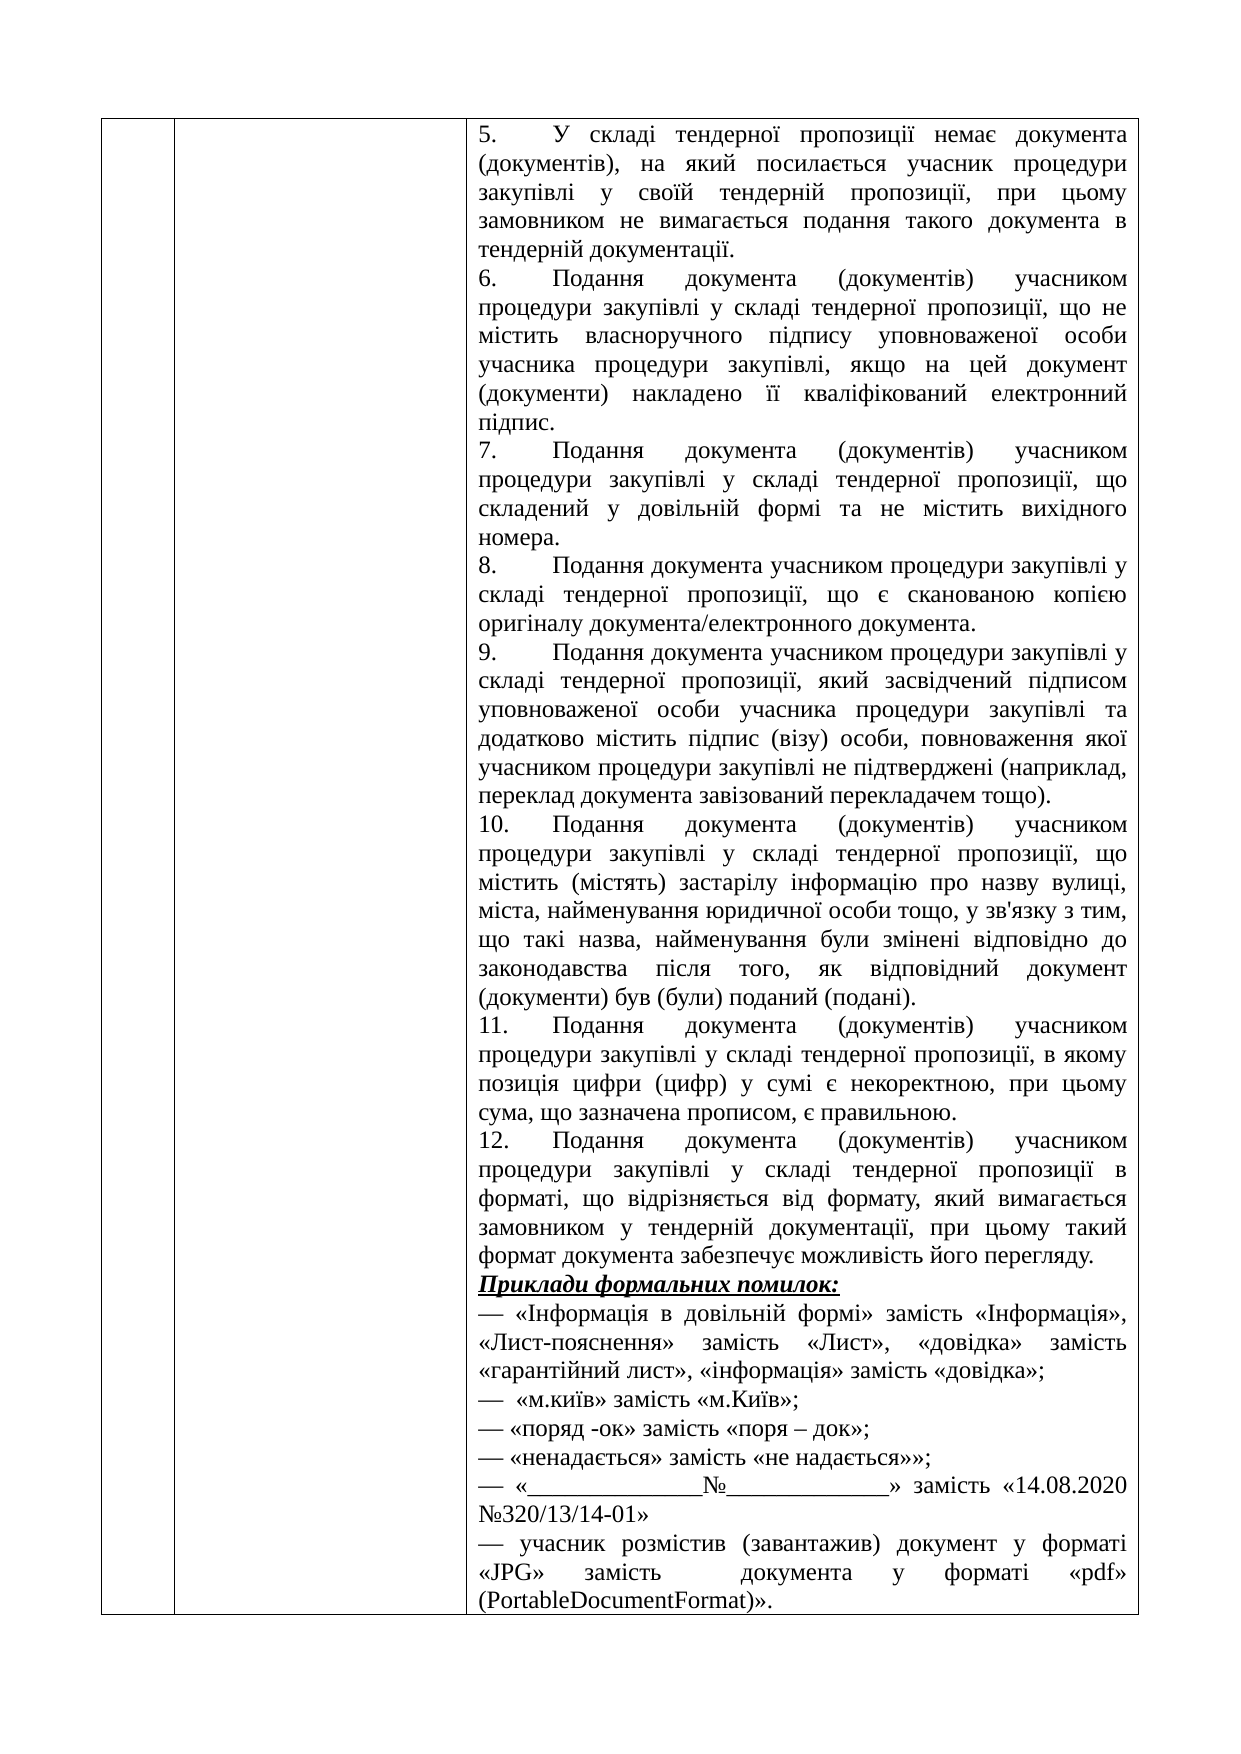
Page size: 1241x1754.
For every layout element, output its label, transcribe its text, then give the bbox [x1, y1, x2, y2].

table_cell 5. У складі тендерної пропозиції немає документа (документів), на який посилається учасник процедури закупівлі у своїй тендерній пропозиції, при цьому замовником не вимагається подання такого документа в тендерній документації. 6. Подання документа (документів) учасником процедури закупівлі у складі тендерної пропозиції, що не містить власноручного підпису уповноваженої особи учасника процедури закупівлі, якщо на цей документ (документи) накладено її кваліфікований електронний підпис. 7. Подання документа (документів) учасником процедури закупівлі у складі тендерної пропозиції, що складений у довільній формі та не містить вихідного номера. 8. Подання документа учасником процедури закупівлі у складі тендерної пропозиції, що є сканованою копією оригіналу документа/електронного документа. 9. Подання документа учасником процедури закупівлі у складі тендерної пропозиції, який засвідчений підписом уповноваженої особи учасника процедури закупівлі та додатково містить підпис (візу) особи, повноваження якої учасником процедури закупівлі не підтверджені (наприклад, переклад документа завізований перекладачем тощо). 10. Подання документа (документів) учасником процедури закупівлі у складі тендерної пропозиції, що містить (містять) застарілу інформацію про назву вулиці, міста, найменування юридичної особи тощо, у зв'язку з тим, що такі назва, найменування були змінені відповідно до законодавства після того, як відповідний документ (документи) був (були) поданий (подані). 11. Подання документа (документів) учасником процедури закупівлі у складі тендерної пропозиції, в якому позиція цифри (цифр) у сумі є некоректною, при цьому сума, що зазначена прописом, є правильною. 12. Подання документа (документів) учасником процедури закупівлі у складі тендерної пропозиції в форматі, що відрізняється від формату, який вимагається замовником у тендерній документації, при цьому такий формат документа забезпечує можливість його перегляду. Приклади формальних помилок: — «Інформація в довільній формі» замість «Інформація», «Лист-пояснення» замість «Лист», «довідка» замість «гарантійний лист», «інформація» замість «довідка»; — «м.київ» замість «м.Київ»; — «поряд -ок» замість «поря – док»; — «ненадається» замість «не надається»»; — «______________№_____________» замість «14.08.2020 №320/13/14-01» — учасник розмістив (завантажив) документ у форматі «JPG» замість документа у форматі «pdf» (PortableDocumentFormat)». [467, 119, 1138, 1614]
table_cell [175, 119, 466, 1614]
table_cell [102, 119, 174, 1614]
